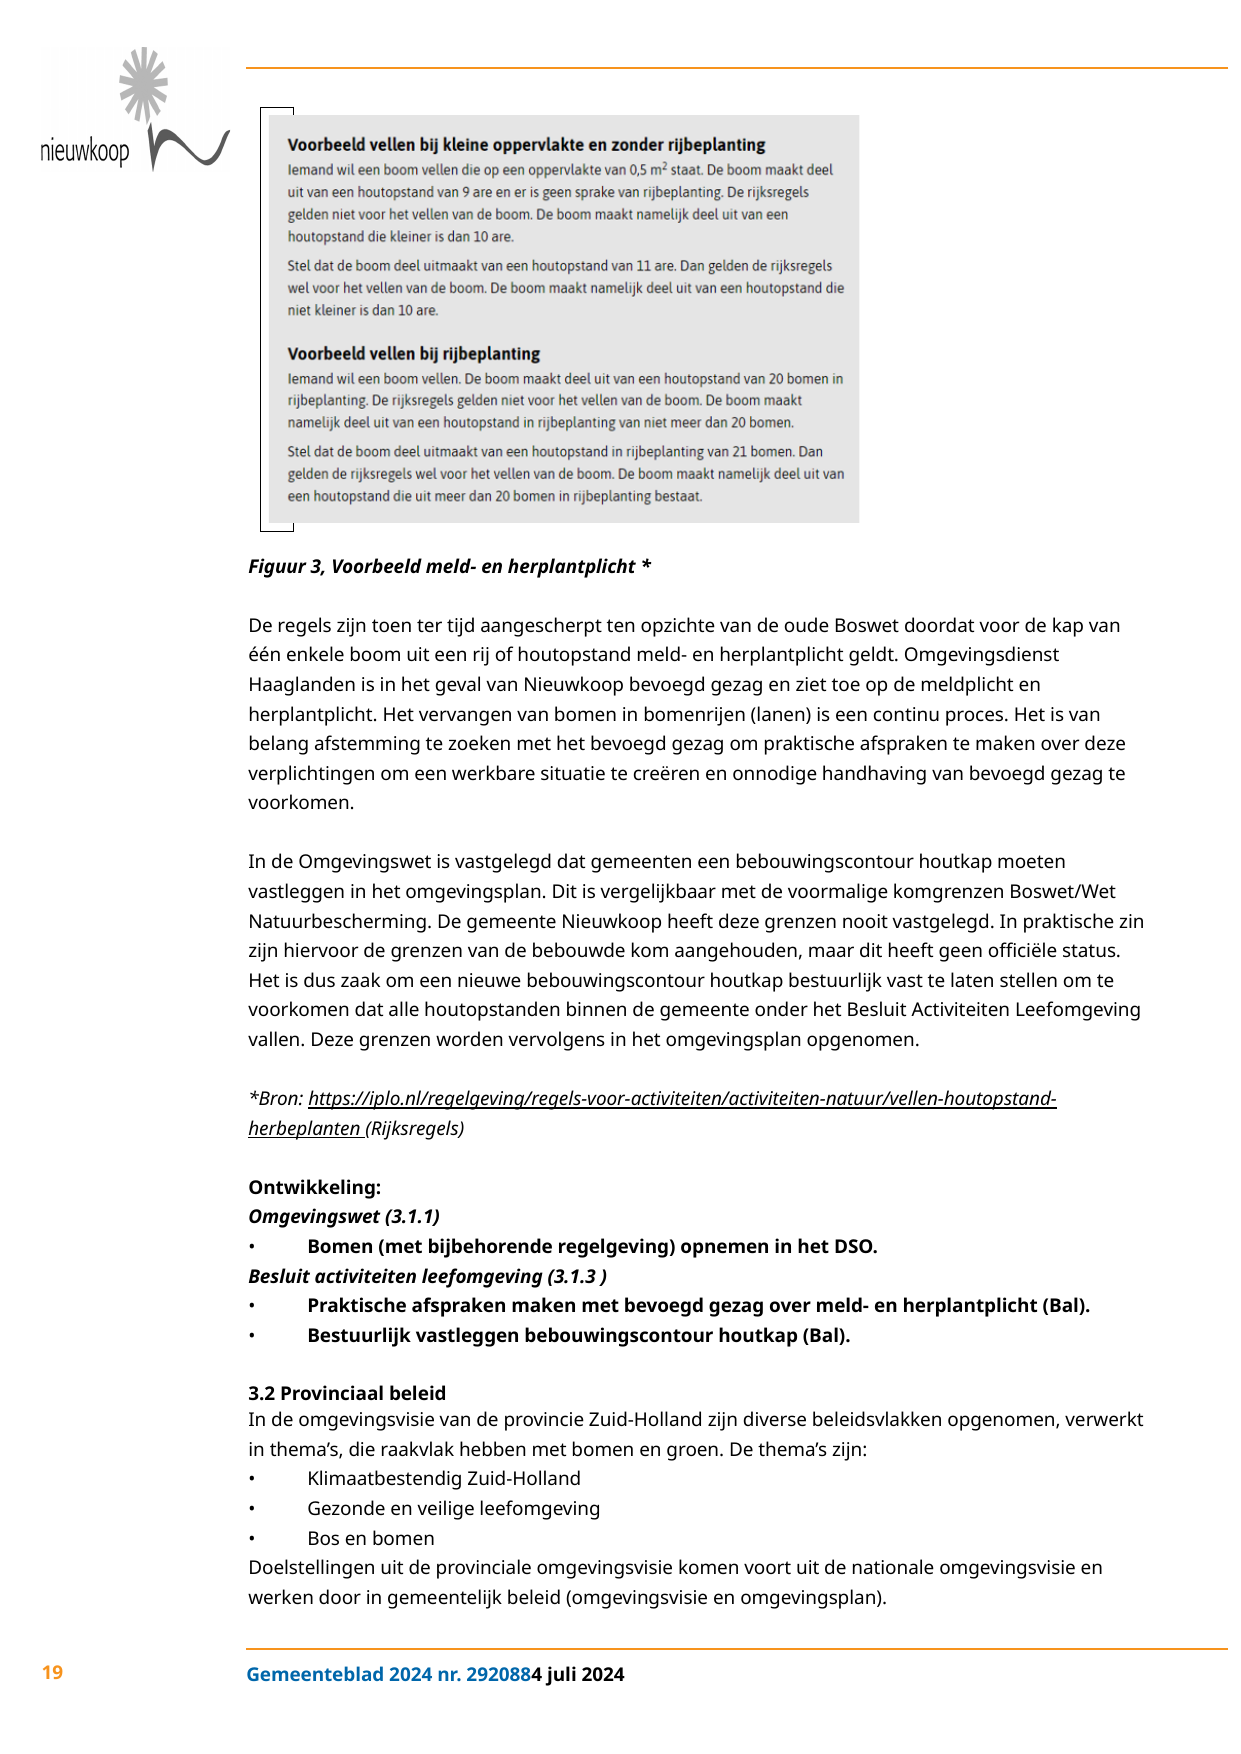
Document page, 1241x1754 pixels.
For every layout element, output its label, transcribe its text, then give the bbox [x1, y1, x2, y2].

list Gezonde en veilige leefomgeving [248, 1495, 1152, 1521]
picture [41, 47, 231, 172]
text Doelstellingen uit de provinciale omgevingsvisie komen voort uit de nationale omgevingsvisie en werken door in gemeentelijk beleid (omgevingsvisie en omgevingsplan). [248, 1554, 1152, 1609]
text In de Omgevingswet is vastgelegd dat gemeenten een bebouwingscontour houtkap moeten vastleggen in het omgevingsplan. Dit is vergelijkbaar met de voormalige komgrenzen Boswet/Wet Natuurbescherming. De gemeente Nieuwkoop heeft deze grenzen nooit vastgelegd. In praktische zin zijn hiervoor de grenzen van de bebouwde kom aangehouden, maar dit heeft geen officiële status. Het is dus zaak om een nieuwe bebouwingscontour houtkap bestuurlijk vast te laten stellen om te voorkomen dat alle houtopstanden binnen de gemeente onder het Besluit Activiteiten Leefomgeving vallen. Deze grenzen worden vervolgens in het omgevingsplan opgenomen. [248, 849, 1152, 1052]
list Klimaatbestendig Zuid-Holland [248, 1466, 1152, 1491]
text In de omgevingsvisie van de provincie Zuid-Holland zijn diverse beleidsvlakken opgenomen, verwerkt in thema’s, die raakvlak hebben met bomen en groen. De thema’s zijn: [248, 1406, 1152, 1462]
list Bos en bomen [248, 1525, 1152, 1550]
text *Bron: https://iplo.nl/regelgeving/regels-voor-activiteiten/activiteiten-natuur/vellen-houtopstand-herbeplanten (Rijksregels) [248, 1085, 1152, 1141]
text Figuur 3, Voorbeeld meld- en herplantplicht * [248, 553, 1152, 578]
text 3.2 Provinciaal beleid [248, 1381, 1152, 1406]
text De regels zijn toen ter tijd aangescherpt ten opzichte van de oude Boswet doordat voor de kap van één enkele boom uit een rij of houtopstand meld- en herplantplicht geldt. Omgevingsdienst Haaglanden is in het geval van Nieuwkoop bevoegd gezag en ziet toe op de meldplicht en herplantplicht. Het vervangen van bomen in bomenrijen (lanen) is een continu proces. Het is van belang afstemming te zoeken met het bevoegd gezag om praktische afspraken te maken over deze verplichtingen om een werkbare situatie te creëren en onnodige handhaving van bevoegd gezag te voorkomen. [248, 612, 1152, 815]
table_header Ontwikkeling: Omgevingswet (3.1.1) Bomen (met bijbehorende regelgeving) opnemen in het DSO. Besluit activiteiten leefomgeving (3.1.3 ) Praktische afspraken maken met bevoegd gezag over meld- en herplantplicht (Bal). Bestuurlijk vastleggen bebouwingscontour houtkap (Bal). [248, 1174, 1152, 1348]
picture [268, 115, 860, 523]
